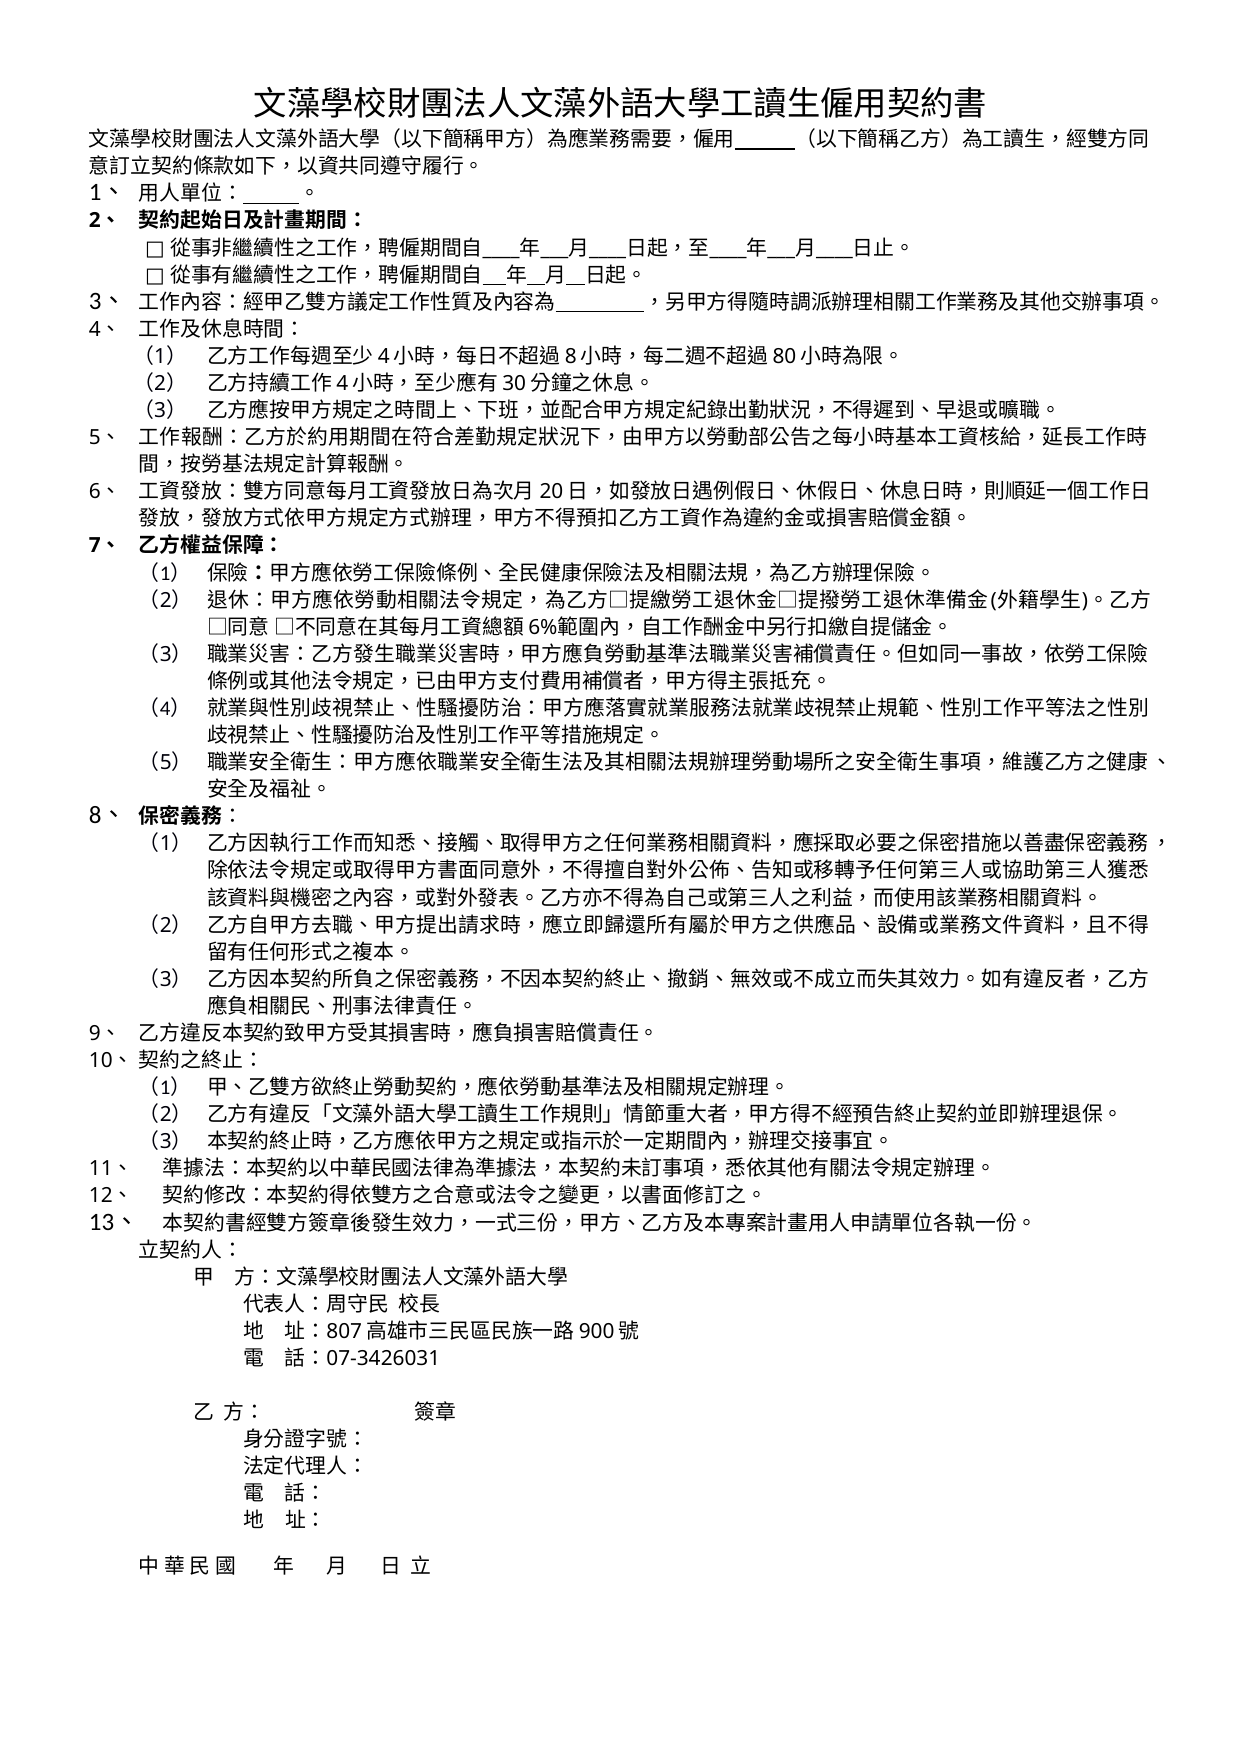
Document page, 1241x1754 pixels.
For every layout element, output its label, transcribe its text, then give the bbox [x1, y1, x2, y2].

list 工作及休息時間： [89, 314, 1152, 342]
list 本契約書經雙方簽章後發生效力，一式三份，甲方、乙方及本專案計畫用人申請單位各執一份。 [89, 1208, 1152, 1235]
list 乙方自甲方去職、甲方提出請求時，應立即歸還所有屬於甲方之供應品、設備或業務文件資料，且不得留有任何形式之複本。 [139, 910, 1152, 964]
text 文藻學校財團法人文藻外語大學（以下簡稱甲方）為應業務需要，僱用 （以下簡稱乙方）為工讀生，經雙方同意訂立契約條款如下，以資共同遵守履行。 [89, 125, 1152, 179]
list 保險：甲方應依勞工保險條例、全民健康保險法及相關法規，為乙方辦理保險。 [139, 558, 1152, 585]
list 本契約終止時，乙方應依甲方之規定或指示於一定期間內，辦理交接事宜。 [139, 1127, 1152, 1154]
list 身分證字號： [139, 1425, 1152, 1452]
list 契約起始日及計畫期間： [89, 206, 1152, 233]
list 就業與性別歧視禁止、性騷擾防治：甲方應落實就業服務法就業歧視禁止規範、性別工作平等法之性別歧視禁止、性騷擾防治及性別工作平等措施規定。 [139, 694, 1152, 748]
list 代表人：周守民 校長 [139, 1289, 1152, 1317]
list 工資發放：雙方同意每月工資發放日為次月20日，如發放日遇例假日、休假日、休息日時，則順延一個工作日發放，發放方式依甲方規定方式辦理，甲方不得預扣乙方工資作為違約金或損害賠償金額。 [89, 477, 1152, 531]
text 文藻學校財團法人文藻外語大學工讀生僱用契約書 [89, 77, 1152, 125]
list 立契約人： [139, 1235, 1152, 1262]
text □ 從事非繼續性之工作，聘僱期間自____年___月____日起，至____年___月____日止。 [145, 233, 1152, 260]
list 工作內容：經甲乙雙方議定工作性質及內容為 ，另甲方得隨時調派辦理相關工作業務及其他交辦事項。 [89, 287, 1152, 314]
list 電 話： [139, 1479, 1152, 1506]
text □ 從事有繼續性之工作，聘僱期間自 年 月 日起。 [145, 260, 1152, 287]
list 職業安全衛生：甲方應依職業安全衛生法及其相關法規辦理勞動場所之安全衛生事項，維護乙方之健康、安全及福祉。 [139, 748, 1152, 802]
list 甲 方：文藻學校財團法人文藻外語大學 [139, 1262, 1152, 1289]
list 職業災害：乙方發生職業災害時，甲方應負勞動基準法職業災害補償責任。但如同一事故，依勞工保險條例或其他法令規定，已由甲方支付費用補償者，甲方得主張抵充。 [139, 639, 1152, 694]
list 甲、乙雙方欲終止勞動契約，應依勞動基準法及相關規定辦理。 [139, 1073, 1152, 1100]
list 契約之終止： [89, 1046, 1152, 1073]
list 地 址： [139, 1506, 1152, 1533]
list 乙方持續工作4小時，至少應有30分鐘之休息。 [133, 369, 1152, 396]
list 用人單位： 。 [89, 179, 1152, 206]
list 法定代理人： [139, 1452, 1152, 1479]
list 中 華 民 國 年 月 日 立 [139, 1552, 1152, 1579]
list 地 址：807高雄市三民區民族一路900號 [139, 1317, 1152, 1344]
list 保密義務： [89, 802, 1152, 829]
list 乙方因本契約所負之保密義務，不因本契約終止、撤銷、無效或不成立而失其效力。如有違反者，乙方應負相關民、刑事法律責任。 [139, 964, 1152, 1019]
list 乙方工作每週至少4小時，每日不超過8小時，每二週不超過80小時為限。 [133, 342, 1152, 369]
list 乙方有違反「文藻外語大學工讀生工作規則」情節重大者，甲方得不經預告終止契約並即辦理退保。 [139, 1100, 1152, 1127]
list 契約修改：本契約得依雙方之合意或法令之變更，以書面修訂之。 [89, 1181, 1152, 1208]
list 工作報酬：乙方於約用期間在符合差勤規定狀況下，由甲方以勞動部公告之每小時基本工資核給，延長工作時間，按勞基法規定計算報酬。 [89, 423, 1152, 477]
list 乙方因執行工作而知悉、接觸、取得甲方之任何業務相關資料，應採取必要之保密措施以善盡保密義務，除依法令規定或取得甲方書面同意外，不得擅自對外公佈、告知或移轉予任何第三人或協助第三人獲悉該資料與機密之內容，或對外發表。乙方亦不得為自己或第三人之利益，而使用該業務相關資料。 [139, 829, 1152, 910]
list 乙 方： 簽章 [139, 1398, 1152, 1425]
list 準據法：本契約以中華民國法律為準據法，本契約未訂事項，悉依其他有關法令規定辦理。 [89, 1154, 1152, 1181]
list 退休：甲方應依勞動相關法令規定，為乙方□提繳勞工退休金□提撥勞工退休準備金(外籍學生)。乙方□同意 □不同意在其每月工資總額6%範圍內，自工作酬金中另行扣繳自提儲金。 [139, 585, 1152, 639]
list 乙方應按甲方規定之時間上、下班，並配合甲方規定紀錄出勤狀況，不得遲到、早退或曠職。 [133, 396, 1152, 423]
list 乙方權益保障： [89, 531, 1152, 558]
list 電 話：07-3426031 [139, 1344, 1152, 1371]
list 乙方違反本契約致甲方受其損害時，應負損害賠償責任。 [89, 1019, 1152, 1046]
